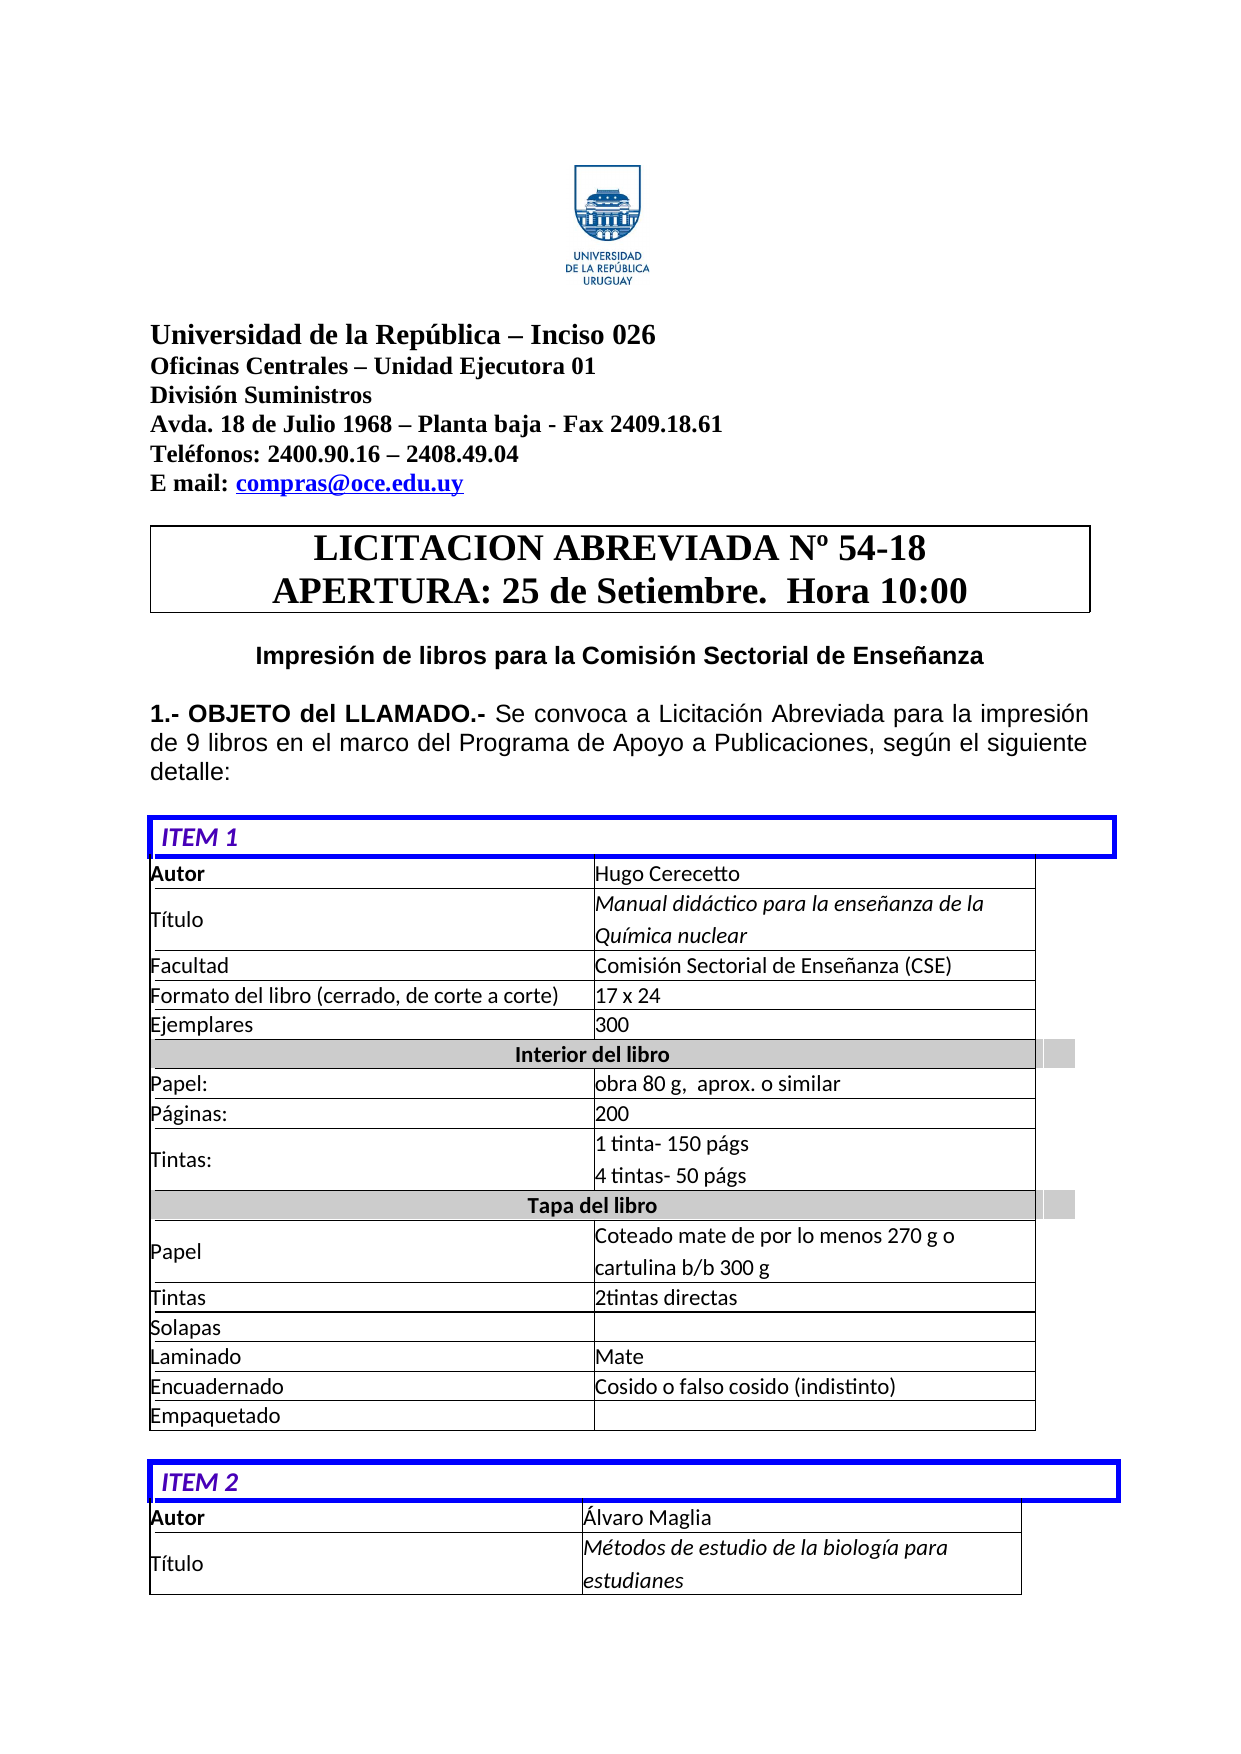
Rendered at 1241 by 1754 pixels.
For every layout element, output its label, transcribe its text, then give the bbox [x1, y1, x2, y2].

table_cell [1036, 859, 1043, 888]
table_cell [1036, 1371, 1043, 1400]
table_cell 1 tinta- 150 págs 4 tintas- 50 págs [595, 1129, 1035, 1190]
table_cell [1085, 888, 1096, 950]
table_cell [1054, 1128, 1064, 1190]
table_cell [1106, 888, 1114, 950]
table_cell [1036, 1128, 1043, 1190]
subtitle Impresión de libros para la Comisión Sectorial de Enseñanza [150, 641, 1090, 670]
table_cell [1075, 980, 1085, 1009]
table_cell [1054, 888, 1064, 950]
table_cell [1064, 1371, 1075, 1400]
table_cell [1044, 1400, 1054, 1430]
table_cell [1075, 1068, 1085, 1098]
text LICITACION ABREVIADA Nº 54-18 [151, 527, 1089, 568]
table_cell [1106, 1311, 1114, 1341]
table_cell [1096, 1282, 1106, 1311]
table_cell Tapa del libro [151, 1190, 1035, 1219]
text 1.- OBJETO del LLAMADO.- Se convoca a Licitación Abreviada para la impresión de 9 libros en el marco del Programa de Apoyo a Publicaciones, según el siguiente detalle: [150, 699, 1090, 786]
table_cell [1106, 1282, 1114, 1311]
table_cell [1044, 1371, 1054, 1400]
table_cell Ejemplares [151, 1009, 594, 1039]
table_cell [1064, 1098, 1075, 1127]
table_cell [1054, 1400, 1064, 1430]
table_cell [1054, 1068, 1064, 1098]
table_cell [1064, 950, 1075, 979]
table_cell [1036, 1098, 1043, 1127]
table_cell [1054, 859, 1064, 888]
table_cell [1103, 1503, 1119, 1532]
table_cell Papel: [151, 1068, 594, 1098]
text Avda. 18 de Julio 1968 – Planta baja - Fax 2409.18.61 [150, 409, 1090, 438]
table_header ITEM 2 [153, 1465, 583, 1498]
table_cell [1085, 1039, 1096, 1068]
table_cell [1041, 1503, 1052, 1532]
table_cell [1072, 1532, 1082, 1594]
table_cell [1075, 859, 1085, 888]
table_cell Autor [151, 1498, 582, 1532]
table_cell [1106, 1068, 1114, 1098]
table_header ITEM 1 [153, 820, 594, 854]
table_cell [1106, 1098, 1114, 1127]
table_cell [1064, 1282, 1075, 1311]
table_cell Comisión Sectorial de Enseñanza (CSE) [595, 951, 1035, 979]
text E mail: compras@oce.edu.uy [150, 467, 1090, 497]
table_cell [1096, 1341, 1106, 1371]
table_cell [1106, 859, 1114, 888]
table_cell [1085, 1400, 1096, 1430]
table_cell [1044, 1341, 1054, 1371]
table_cell [1036, 1311, 1043, 1341]
table_cell [1064, 1039, 1075, 1068]
table_cell [1044, 1098, 1054, 1127]
table_cell [1064, 1311, 1075, 1341]
table_cell [1031, 1503, 1041, 1532]
table_cell [1052, 1532, 1062, 1594]
table_cell [1036, 1039, 1043, 1068]
table_cell [1054, 1190, 1064, 1219]
table_cell [1063, 1503, 1072, 1532]
table_cell [595, 1401, 1035, 1430]
table_cell Encuadernado [151, 1371, 594, 1400]
table_cell Hugo Cerecetto [595, 859, 1035, 888]
text Teléfonos: 2400.90.16 – 2408.49.04 [150, 438, 1090, 467]
table_cell 17 x 24 [595, 981, 1035, 1009]
table_cell [1075, 1039, 1085, 1068]
table_cell [1054, 1341, 1064, 1371]
table_cell [1075, 1190, 1085, 1219]
table_cell [1052, 1503, 1062, 1532]
table_cell [1054, 1371, 1064, 1400]
table_cell [1085, 1009, 1096, 1039]
table_cell [1044, 980, 1054, 1009]
table_cell [1072, 1503, 1082, 1532]
table_header [595, 820, 1112, 854]
table_cell [1106, 1400, 1114, 1430]
table_cell [1085, 1311, 1096, 1341]
table_cell [1085, 950, 1096, 979]
table_cell 2tintas directas [595, 1283, 1035, 1311]
table_cell [1082, 1532, 1093, 1594]
table_cell [1044, 1190, 1054, 1219]
table_cell [1096, 1128, 1106, 1190]
table_cell [1106, 1341, 1114, 1371]
table_cell [1063, 1532, 1072, 1594]
table_cell [1085, 1190, 1096, 1219]
table_cell [1106, 1009, 1114, 1039]
table_cell [1064, 1341, 1075, 1371]
table_cell 200 [595, 1099, 1035, 1127]
table_cell [1103, 1532, 1119, 1594]
table_cell [1044, 1068, 1054, 1098]
table_cell [1064, 980, 1075, 1009]
table_cell [1106, 980, 1114, 1009]
table_cell [1075, 888, 1085, 950]
table_cell Métodos de estudio de la biología para estudianes [583, 1533, 1021, 1594]
table_cell Laminado [151, 1341, 594, 1371]
table_cell [1044, 1282, 1054, 1311]
table_cell [1044, 1039, 1054, 1068]
table_cell 300 [595, 1010, 1035, 1039]
table_cell Formato del libro (cerrado, de corte a corte) [151, 980, 594, 1009]
table_cell [1075, 1371, 1085, 1400]
table_cell [1036, 1009, 1043, 1039]
table_header [583, 1465, 1116, 1498]
table_cell [1036, 1282, 1043, 1311]
text División Suministros [150, 380, 1090, 409]
table_cell Título [151, 888, 594, 950]
table_cell Mate [595, 1342, 1035, 1371]
table_cell [1064, 1009, 1075, 1039]
table_cell [1096, 1098, 1106, 1127]
table_cell Manual didáctico para la enseñanza de la Química nuclear [595, 889, 1035, 950]
subtitle Universidad de la República – Inciso 026 [150, 318, 1090, 351]
table_cell [1096, 1400, 1106, 1430]
table_cell Álvaro Maglia [583, 1503, 1021, 1532]
table_cell [1082, 1503, 1093, 1532]
table_cell [1096, 1220, 1106, 1282]
table_cell Título [151, 1532, 582, 1594]
table_cell [1036, 1400, 1043, 1430]
table_cell [1022, 1532, 1031, 1594]
table_cell [1064, 1400, 1075, 1430]
table_cell [1054, 950, 1064, 979]
table_cell obra 80 g, aprox. o similar [595, 1069, 1035, 1098]
table_cell [1075, 1128, 1085, 1190]
table_cell [1096, 1009, 1106, 1039]
table_cell [1096, 1371, 1106, 1400]
table_cell Facultad [151, 950, 594, 979]
table_cell [1054, 1220, 1064, 1282]
table_cell [1106, 1128, 1114, 1190]
table_cell Páginas: [151, 1098, 594, 1127]
table_cell [1044, 1128, 1054, 1190]
table_cell [1075, 1220, 1085, 1282]
table_cell [1096, 1311, 1106, 1341]
table_cell [595, 1313, 1035, 1341]
table_cell [1096, 950, 1106, 979]
table_cell Coteado mate de por lo menos 270 g o cartulina b/b 300 g [595, 1221, 1035, 1282]
table_cell [1031, 1532, 1041, 1594]
table_cell [1064, 1128, 1075, 1190]
table_cell [1106, 1371, 1114, 1400]
table_cell [1096, 1190, 1106, 1219]
table_cell [1044, 1009, 1054, 1039]
table_cell [1075, 1098, 1085, 1127]
table_cell [1075, 950, 1085, 979]
table_cell [1054, 1311, 1064, 1341]
table_cell [1044, 950, 1054, 979]
table_cell [1064, 1068, 1075, 1098]
table_cell [1054, 1282, 1064, 1311]
table_cell [1064, 1220, 1075, 1282]
table_cell [1106, 950, 1114, 979]
table_cell [1044, 888, 1054, 950]
table_cell [1106, 1190, 1114, 1219]
table_cell Tintas: [151, 1128, 594, 1190]
table_cell [1036, 1190, 1043, 1219]
table_cell [1085, 1128, 1096, 1190]
table_cell [1054, 1039, 1064, 1068]
table_cell Empaquetado [151, 1400, 594, 1430]
table_cell [1093, 1532, 1103, 1594]
table_cell [1106, 1220, 1114, 1282]
table_cell [1075, 1009, 1085, 1039]
table_cell [1096, 859, 1106, 888]
table_cell [1085, 1068, 1096, 1098]
table_cell [1054, 1009, 1064, 1039]
table_cell [1085, 859, 1096, 888]
table_cell Cosido o falso cosido (indistinto) [595, 1372, 1035, 1400]
table_cell [1022, 1503, 1031, 1532]
table_cell [1036, 980, 1043, 1009]
table_cell [1096, 888, 1106, 950]
table_cell [1085, 1220, 1096, 1282]
table_cell Autor [151, 854, 594, 888]
table_cell [1075, 1341, 1085, 1371]
table_cell [1085, 1098, 1096, 1127]
table_cell [1054, 1098, 1064, 1127]
table_cell [1106, 1039, 1114, 1068]
table_cell [1075, 1400, 1085, 1430]
picture [566, 165, 650, 285]
table_cell [1096, 1039, 1106, 1068]
table_cell [1085, 980, 1096, 1009]
table_cell Interior del libro [151, 1039, 1035, 1068]
table_cell [1054, 980, 1064, 1009]
table_cell [1093, 1503, 1103, 1532]
table_cell [1036, 1341, 1043, 1371]
table_cell [1085, 1282, 1096, 1311]
table_cell [1036, 950, 1043, 979]
table_cell [1064, 1190, 1075, 1219]
table_cell [1064, 888, 1075, 950]
table_cell [1041, 1532, 1052, 1594]
table_cell [1085, 1341, 1096, 1371]
table_cell Papel [151, 1220, 594, 1282]
table_cell [1044, 859, 1054, 888]
table_cell [1075, 1311, 1085, 1341]
table_cell [1044, 1311, 1054, 1341]
table_cell [1044, 1220, 1054, 1282]
table_cell [1036, 888, 1043, 950]
table_cell [1096, 1068, 1106, 1098]
text APERTURA: 25 de Setiembre. Hora 10:00 [151, 568, 1089, 612]
table_cell Tintas [151, 1282, 594, 1311]
table_cell [1085, 1371, 1096, 1400]
table_cell [1036, 1068, 1043, 1098]
subtitle Oficinas Centrales – Unidad Ejecutora 01 [150, 351, 1090, 380]
table_cell [1075, 1282, 1085, 1311]
table_cell [1096, 980, 1106, 1009]
table_cell Solapas [151, 1311, 594, 1341]
table_cell [1064, 859, 1075, 888]
table_cell [1036, 1220, 1043, 1282]
